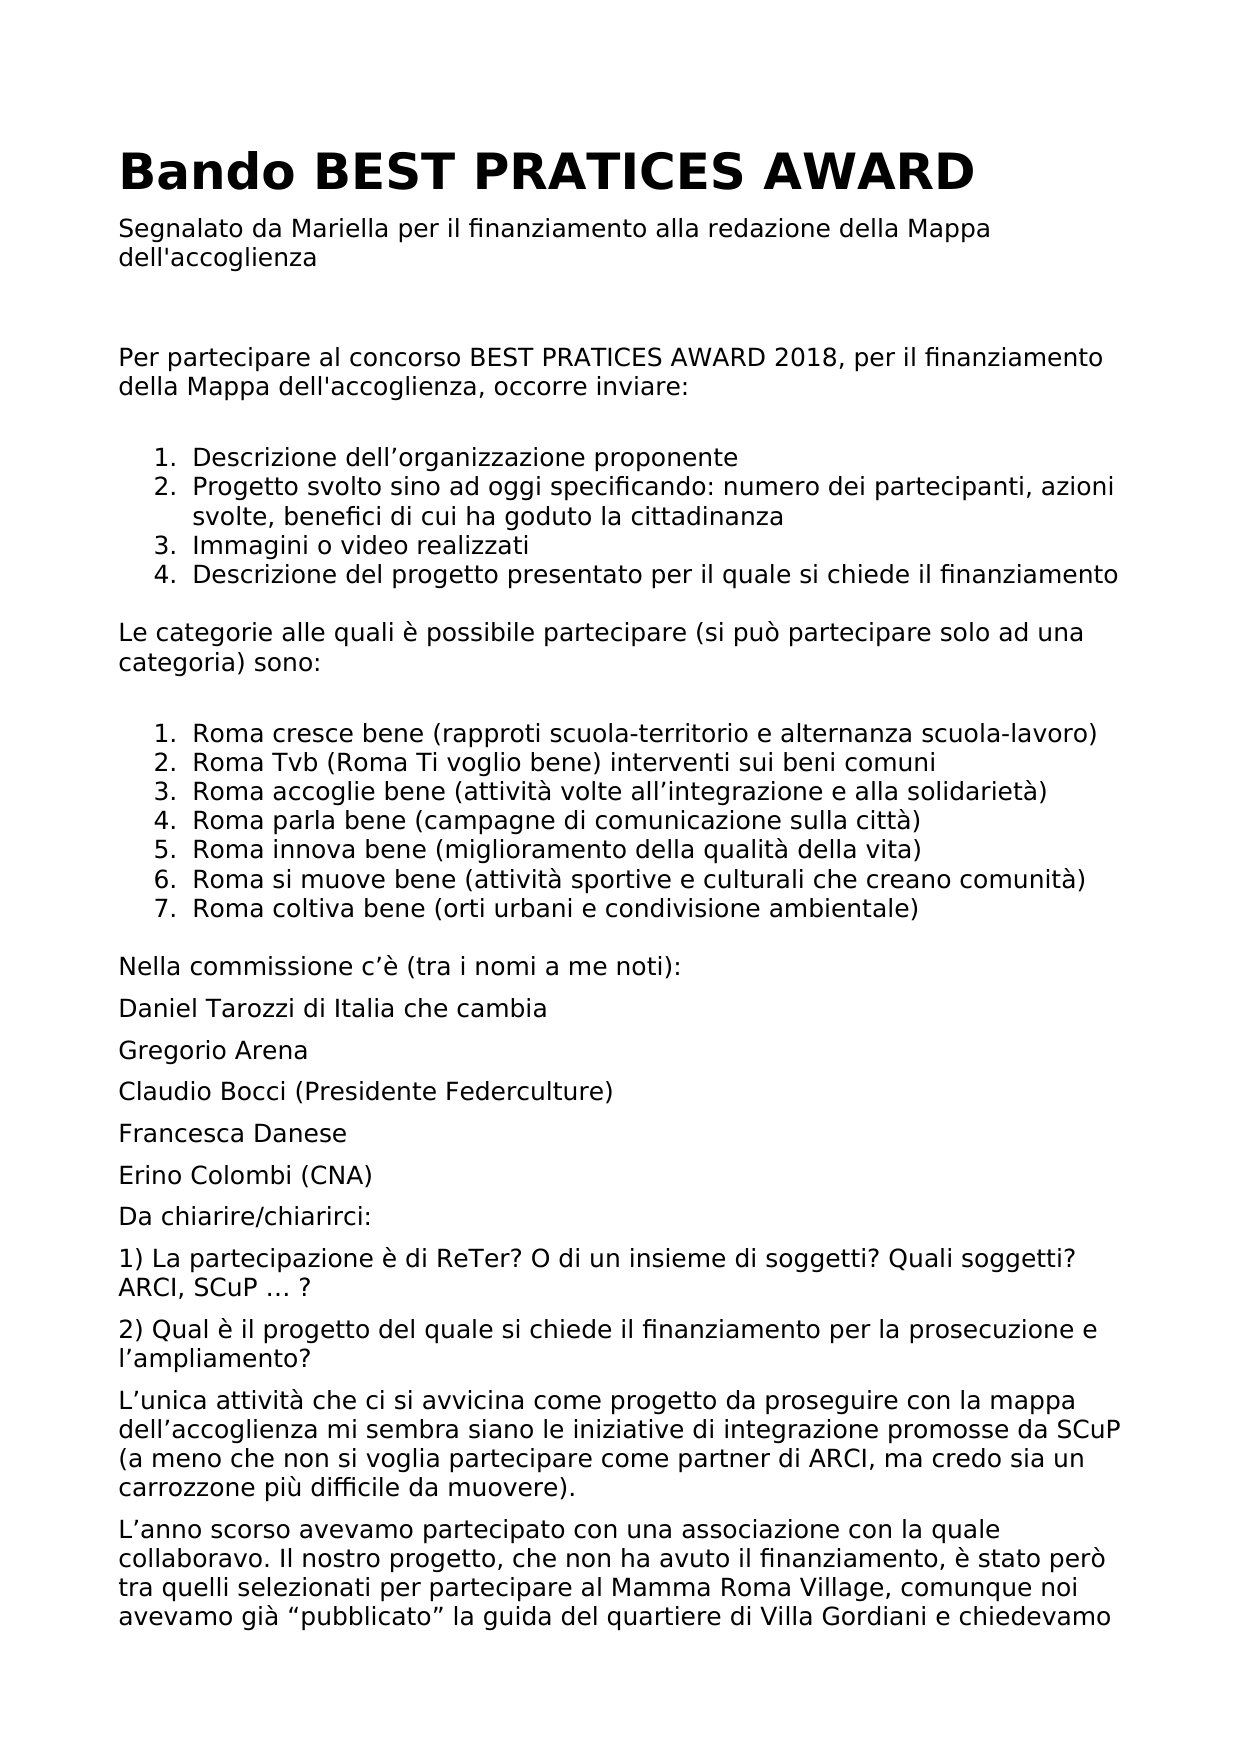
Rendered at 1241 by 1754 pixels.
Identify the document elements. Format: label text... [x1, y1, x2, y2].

text Erino Colombi (CNA) [118, 1161, 1122, 1190]
text 1) La partecipazione è di ReTer? O di un insieme di soggetti? Quali soggetti? ARCI, SCuP … ? [118, 1244, 1122, 1303]
list Roma Tvb (Roma Ti voglio bene) interventi sui beni comuni [177, 748, 1122, 777]
list Progetto svolto sino ad oggi specificando: numero dei partecipanti, azioni svolte, benefici di cui ha goduto la cittadinanza [177, 472, 1122, 531]
list Roma parla bene (campagne di comunicazione sulla città) [177, 806, 1122, 836]
list Roma coltiva bene (orti urbani e condivisione ambientale) [177, 894, 1122, 923]
text Le categorie alle quali è possibile partecipare (si può partecipare solo ad una categoria) sono: [118, 619, 1122, 677]
text Per partecipare al concorso BEST PRATICES AWARD 2018, per il finanziamento della Mappa dell'accoglienza, occorre inviare: [118, 343, 1122, 401]
text Nella commissione c’è (tra i nomi a me noti): [118, 953, 1122, 982]
text Daniel Tarozzi di Italia che cambia [118, 994, 1122, 1023]
text 2) Qual è il progetto del quale si chiede il finanziamento per la prosecuzione e l’ampliamento? [118, 1315, 1122, 1373]
list Immagini o video realizzati [177, 531, 1122, 560]
list Roma accoglie bene (attività volte all’integrazione e alla solidarietà) [177, 777, 1122, 806]
text L’unica attività che ci si avvicina come progetto da proseguire con la mappa dell’accoglienza mi sembra siano le iniziative di integrazione promosse da SCuP (a meno che non si voglia partecipare come partner di ARCI, ma credo sia un carrozzone più difficile da muovere). [118, 1386, 1122, 1503]
text Da chiarire/chiarirci: [118, 1203, 1122, 1232]
subtitle Bando BEST PRATICES AWARD [118, 143, 1122, 201]
text Segnalato da Mariella per il finanziamento alla redazione della Mappa dell'accoglienza [118, 214, 1122, 331]
text Gregorio Arena [118, 1036, 1122, 1065]
list Roma cresce bene (rapproti scuola-territorio e alternanza scuola-lavoro) [177, 719, 1122, 748]
list Roma si muove bene (attività sportive e culturali che creano comunità) [177, 865, 1122, 894]
text L’anno scorso avevamo partecipato con una associazione con la quale collaboravo. Il nostro progetto, che non ha avuto il finanziamento, è stato però tra quelli selezionati per partecipare al Mamma Roma Village, comunque noi avevamo già “pubblicato” la guida del quartiere di Villa Gordiani e chiedevamo [118, 1515, 1122, 1632]
list Descrizione dell’organizzazione proponente [177, 443, 1122, 472]
list Descrizione del progetto presentato per il quale si chiede il finanziamento [177, 560, 1122, 589]
text Claudio Bocci (Presidente Federculture) [118, 1078, 1122, 1107]
list Roma innova bene (miglioramento della qualità della vita) [177, 836, 1122, 865]
text Francesca Danese [118, 1119, 1122, 1148]
